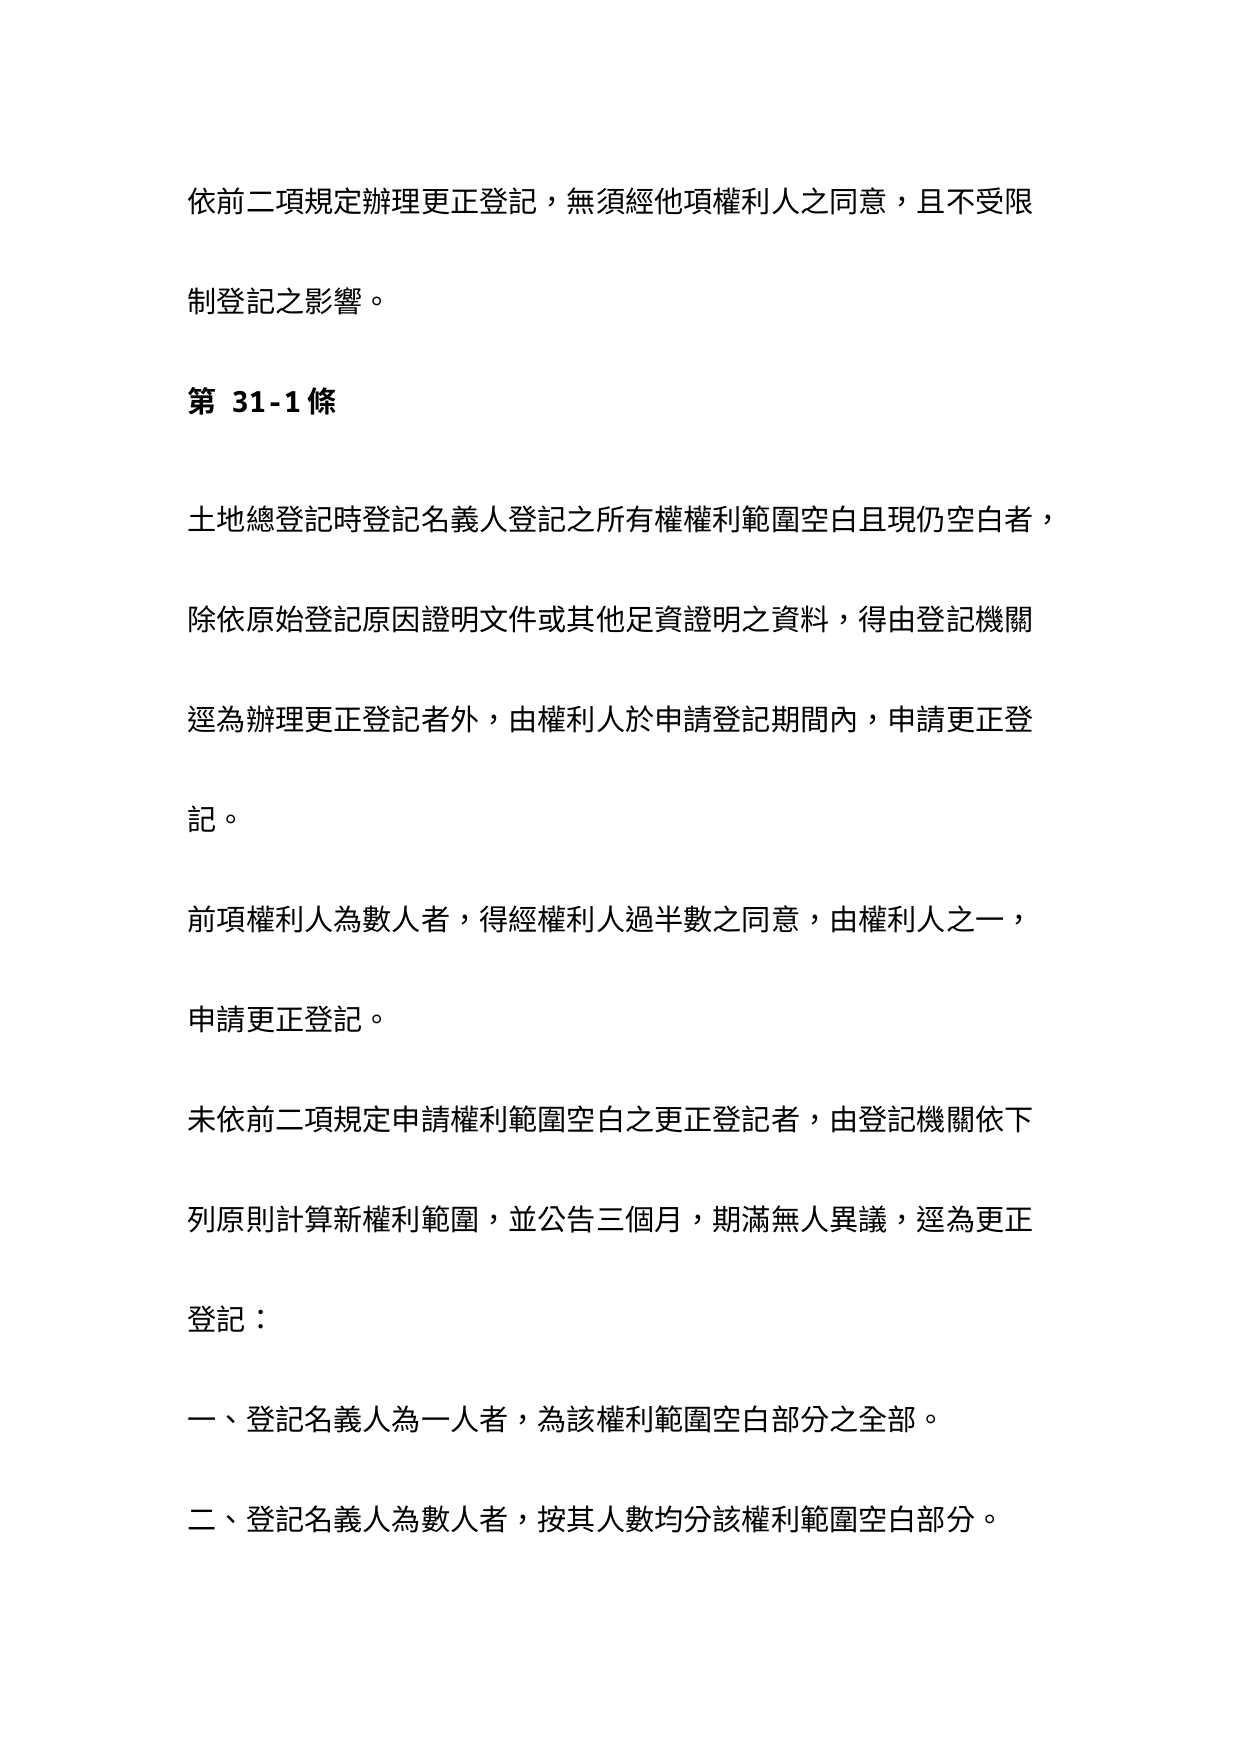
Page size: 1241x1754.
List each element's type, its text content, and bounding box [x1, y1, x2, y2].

text 土地總登記時登記名義人登記之所有權權利範圍空白且現仍空白者，除依原始登記原因證明文件或其他足資證明之資料，得由登記機關逕為辦理更正登記者外，由權利人於申請登記期間內，申請更正登記。 前項權利人為數人者，得經權利人過半數之同意，由權利人之一，申請更正登記。 未依前二項規定申請權利範圍空白之更正登記者，由登記機關依下列原則計算新權利範圍，並公告三個月，期滿無人異議，逕為更正登記： 一、登記名義人為一人者，為該權利範圍空白部分之全部。 二、登記名義人為數人者，按其人數均分該權利範圍空白部分。 前項所稱權利範圍空白部分，為權利範圍全部扣除已有登記權利範圍部分之餘額。 第三項公告期間異議之處理，準用第九條規定辦理。 依第一項至第三項規定辦理更正登記，無須經他項權利人之同意，且不受限制登記之影響。 [187, 476, 1053, 1538]
text 依前二項規定辦理更正登記，無須經他項權利人之同意，且不受限制登記之影響。 第 31-1條 [187, 158, 1053, 421]
